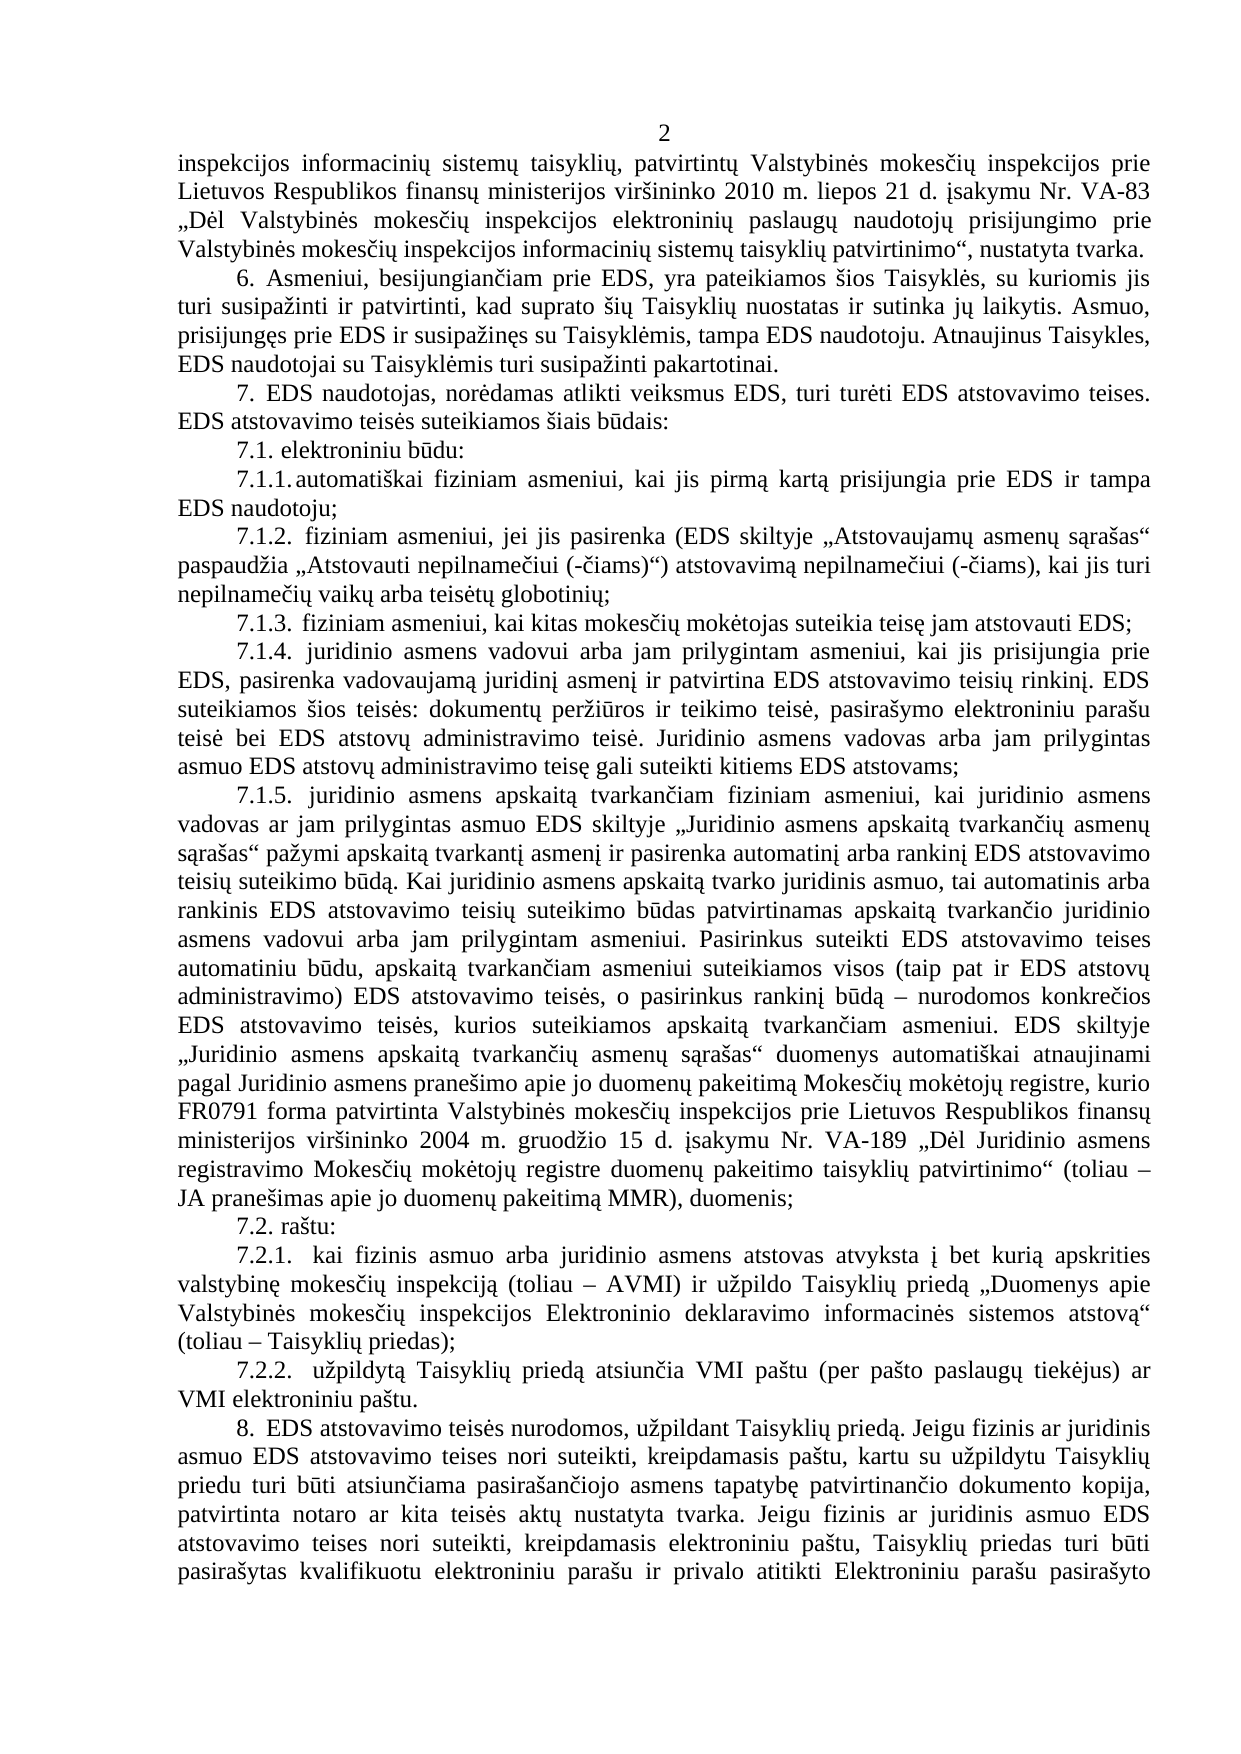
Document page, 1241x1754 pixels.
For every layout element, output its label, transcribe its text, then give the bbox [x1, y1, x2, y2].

text 7.1. elektroniniu būdu: [177, 435, 1152, 464]
text 8. EDS atstovavimo teisės nurodomos, užpildant Taisyklių priedą. Jeigu fizinis ar juridinis asmuo EDS atstovavimo teises nori suteikti, kreipdamasis paštu, kartu su užpildytu Taisyklių priedu turi būti atsiunčiama pasirašančiojo asmens tapatybę patvirtinančio dokumento kopija, patvirtinta notaro ar kita teisės aktų nustatyta tvarka. Jeigu fizinis ar juridinis asmuo EDS atstovavimo teises nori suteikti, kreipdamasis elektroniniu paštu, Taisyklių priedas turi būti pasirašytas kvalifikuotu elektroniniu parašu ir privalo atitikti Elektroniniu parašu pasirašyto [177, 1413, 1152, 1585]
text 7.1.4. juridinio asmens vadovui arba jam prilygintam asmeniui, kai jis prisijungia prie EDS, pasirenka vadovaujamą juridinį asmenį ir patvirtina EDS atstovavimo teisių rinkinį. EDS suteikiamos šios teisės: dokumentų peržiūros ir teikimo teisė, pasirašymo elektroniniu parašu teisė bei EDS atstovų administravimo teisė. Juridinio asmens vadovas arba jam prilygintas asmuo EDS atstovų administravimo teisę gali suteikti kitiems EDS atstovams; [177, 636, 1152, 780]
text 7. EDS naudotojas, norėdamas atlikti veiksmus EDS, turi turėti EDS atstovavimo teises. EDS atstovavimo teisės suteikiamos šiais būdais: [177, 378, 1152, 435]
text 7.1.1. automatiškai fiziniam asmeniui, kai jis pirmą kartą prisijungia prie EDS ir tampa EDS naudotoju; [177, 464, 1152, 521]
text inspekcijos informacinių sistemų taisyklių, patvirtintų Valstybinės mokesčių inspekcijos prie Lietuvos Respublikos finansų ministerijos viršininko 2010 m. liepos 21 d. įsakymu Nr. VA-83 „Dėl Valstybinės mokesčių inspekcijos elektroninių paslaugų naudotojų prisijungimo prie Valstybinės mokesčių inspekcijos informacinių sistemų taisyklių patvirtinimo“, nustatyta tvarka. [177, 148, 1152, 263]
text 7.2. raštu: [177, 1211, 1152, 1240]
text 6. Asmeniui, besijungiančiam prie EDS, yra pateikiamos šios Taisyklės, su kuriomis jis turi susipažinti ir patvirtinti, kad suprato šių Taisyklių nuostatas ir sutinka jų laikytis. Asmuo, prisijungęs prie EDS ir susipažinęs su Taisyklėmis, tampa EDS naudotoju. Atnaujinus Taisykles, EDS naudotojai su Taisyklėmis turi susipažinti pakartotinai. [177, 263, 1152, 378]
text 7.2.2. užpildytą Taisyklių priedą atsiunčia VMI paštu (per pašto paslaugų tiekėjus) ar VMI elektroniniu paštu. [177, 1355, 1152, 1413]
text 7.1.2. fiziniam asmeniui, jei jis pasirenka (EDS skiltyje „Atstovaujamų asmenų sąrašas“ paspaudžia „Atstovauti nepilnamečiui (-čiams)“) atstovavimą nepilnamečiui (-čiams), kai jis turi nepilnamečių vaikų arba teisėtų globotinių; [177, 521, 1152, 608]
text 7.1.3. fiziniam asmeniui, kai kitas mokesčių mokėtojas suteikia teisę jam atstovauti EDS; [177, 608, 1152, 636]
text 7.1.5. juridinio asmens apskaitą tvarkančiam fiziniam asmeniui, kai juridinio asmens vadovas ar jam prilygintas asmuo EDS skiltyje „Juridinio asmens apskaitą tvarkančių asmenų sąrašas“ pažymi apskaitą tvarkantį asmenį ir pasirenka automatinį arba rankinį EDS atstovavimo teisių suteikimo būdą. Kai juridinio asmens apskaitą tvarko juridinis asmuo, tai automatinis arba rankinis EDS atstovavimo teisių suteikimo būdas patvirtinamas apskaitą tvarkančio juridinio asmens vadovui arba jam prilygintam asmeniui. Pasirinkus suteikti EDS atstovavimo teises automatiniu būdu, apskaitą tvarkančiam asmeniui suteikiamos visos (taip pat ir EDS atstovų administravimo) EDS atstovavimo teisės, o pasirinkus rankinį būdą – nurodomos konkrečios EDS atstovavimo teisės, kurios suteikiamos apskaitą tvarkančiam asmeniui. EDS skiltyje „Juridinio asmens apskaitą tvarkančių asmenų sąrašas“ duomenys automatiškai atnaujinami pagal Juridinio asmens pranešimo apie jo duomenų pakeitimą Mokesčių mokėtojų registre, kurio FR0791 forma patvirtinta Valstybinės mokesčių inspekcijos prie Lietuvos Respublikos finansų ministerijos viršininko 2004 m. gruodžio 15 d. įsakymu Nr. VA-189 „Dėl Juridinio asmens registravimo Mokesčių mokėtojų registre duomenų pakeitimo taisyklių patvirtinimo“ (toliau – JA pranešimas apie jo duomenų pakeitimą MMR), duomenis; [177, 780, 1152, 1211]
text 7.2.1. kai fizinis asmuo arba juridinio asmens atstovas atvyksta į bet kurią apskrities valstybinę mokesčių inspekciją (toliau – AVMI) ir užpildo Taisyklių priedą „Duomenys apie Valstybinės mokesčių inspekcijos Elektroninio deklaravimo informacinės sistemos atstovą“ (toliau – Taisyklių priedas); [177, 1240, 1152, 1355]
